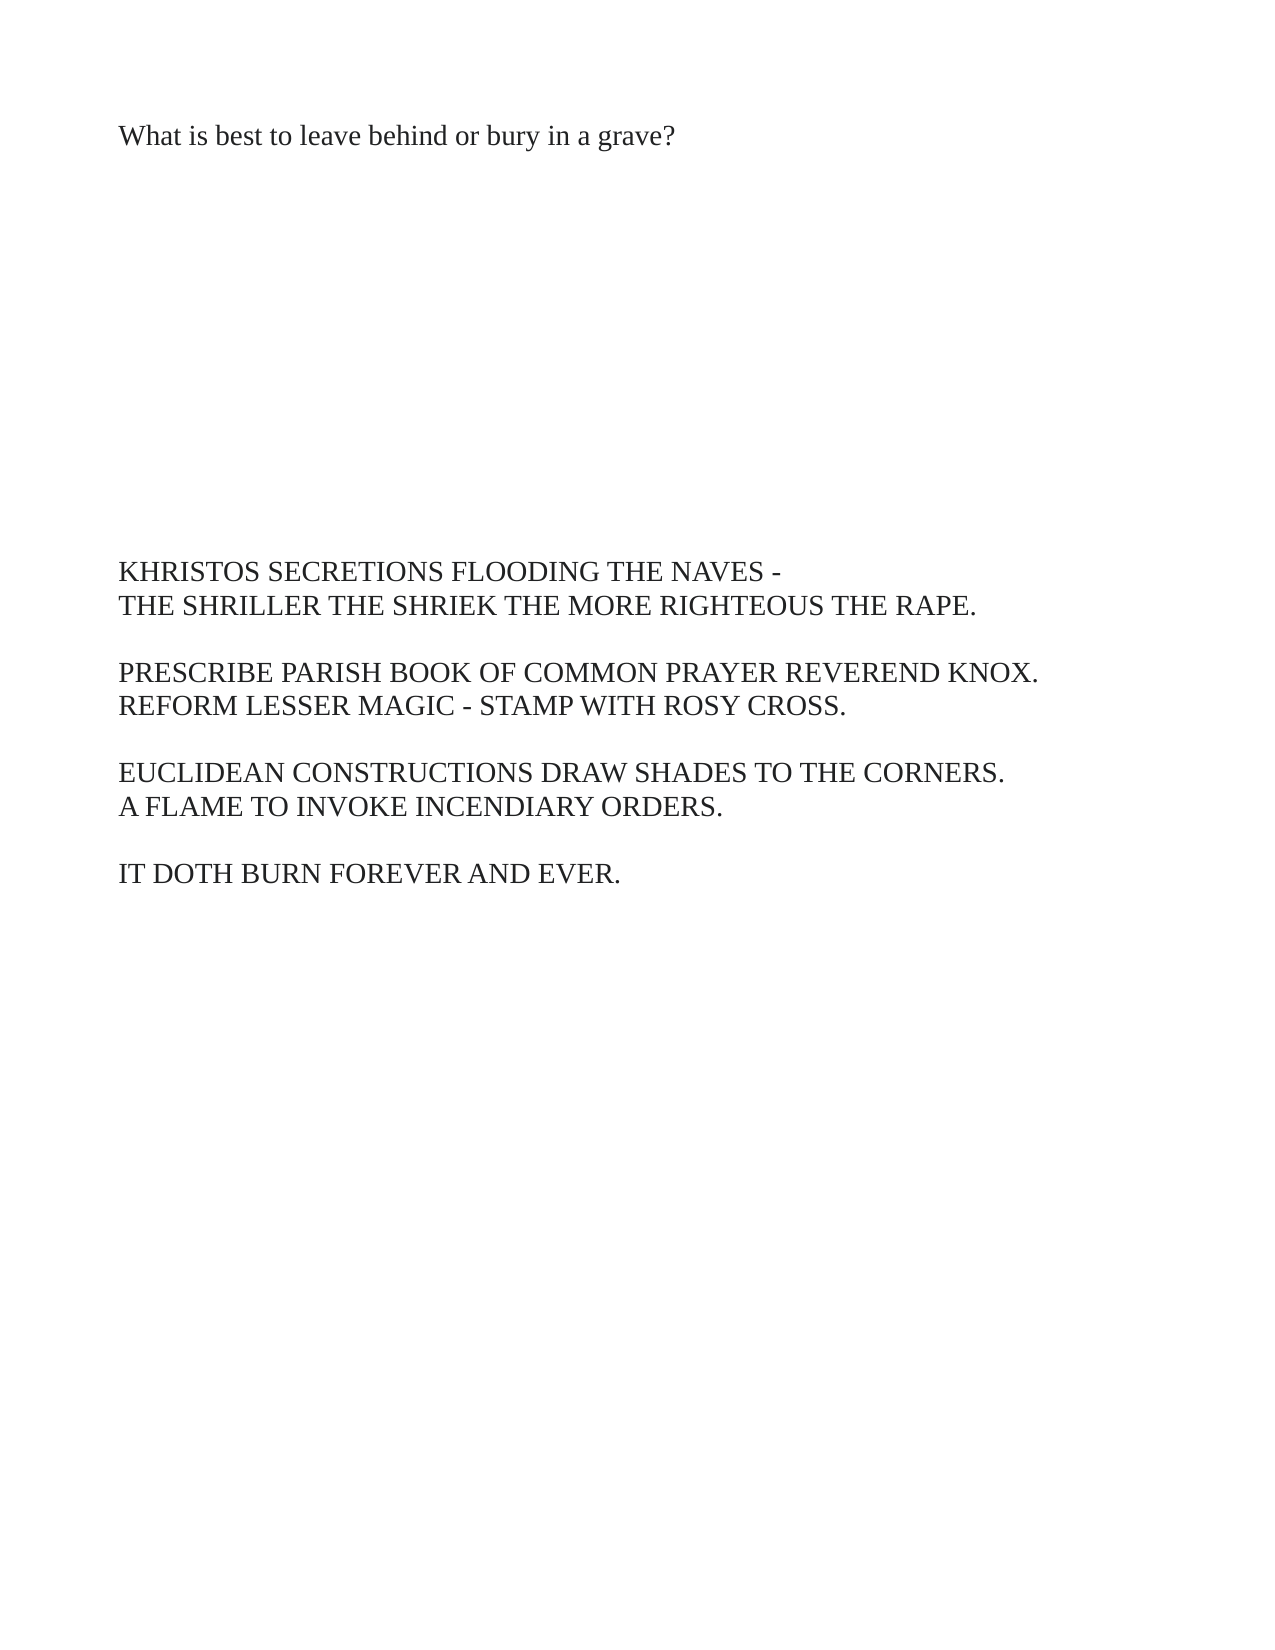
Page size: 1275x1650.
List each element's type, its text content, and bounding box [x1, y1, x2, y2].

text What is best to leave behind or bury in a grave? KHRISTOS SECRETIONS FLOODING THE NAVES - THE SHRILLER THE SHRIEK THE MORE RIGHTEOUS THE RAPE. PRESCRIBE PARISH BOOK OF COMMON PRAYER REVEREND KNOX. REFORM LESSER MAGIC - STAMP WITH ROSY CROSS. EUCLIDEAN CONSTRUCTIONS DRAW SHADES TO THE CORNERS. A FLAME TO INVOKE INCENDIARY ORDERS. IT DOTH BURN FOREVER AND EVER. [118, 118, 1157, 1527]
